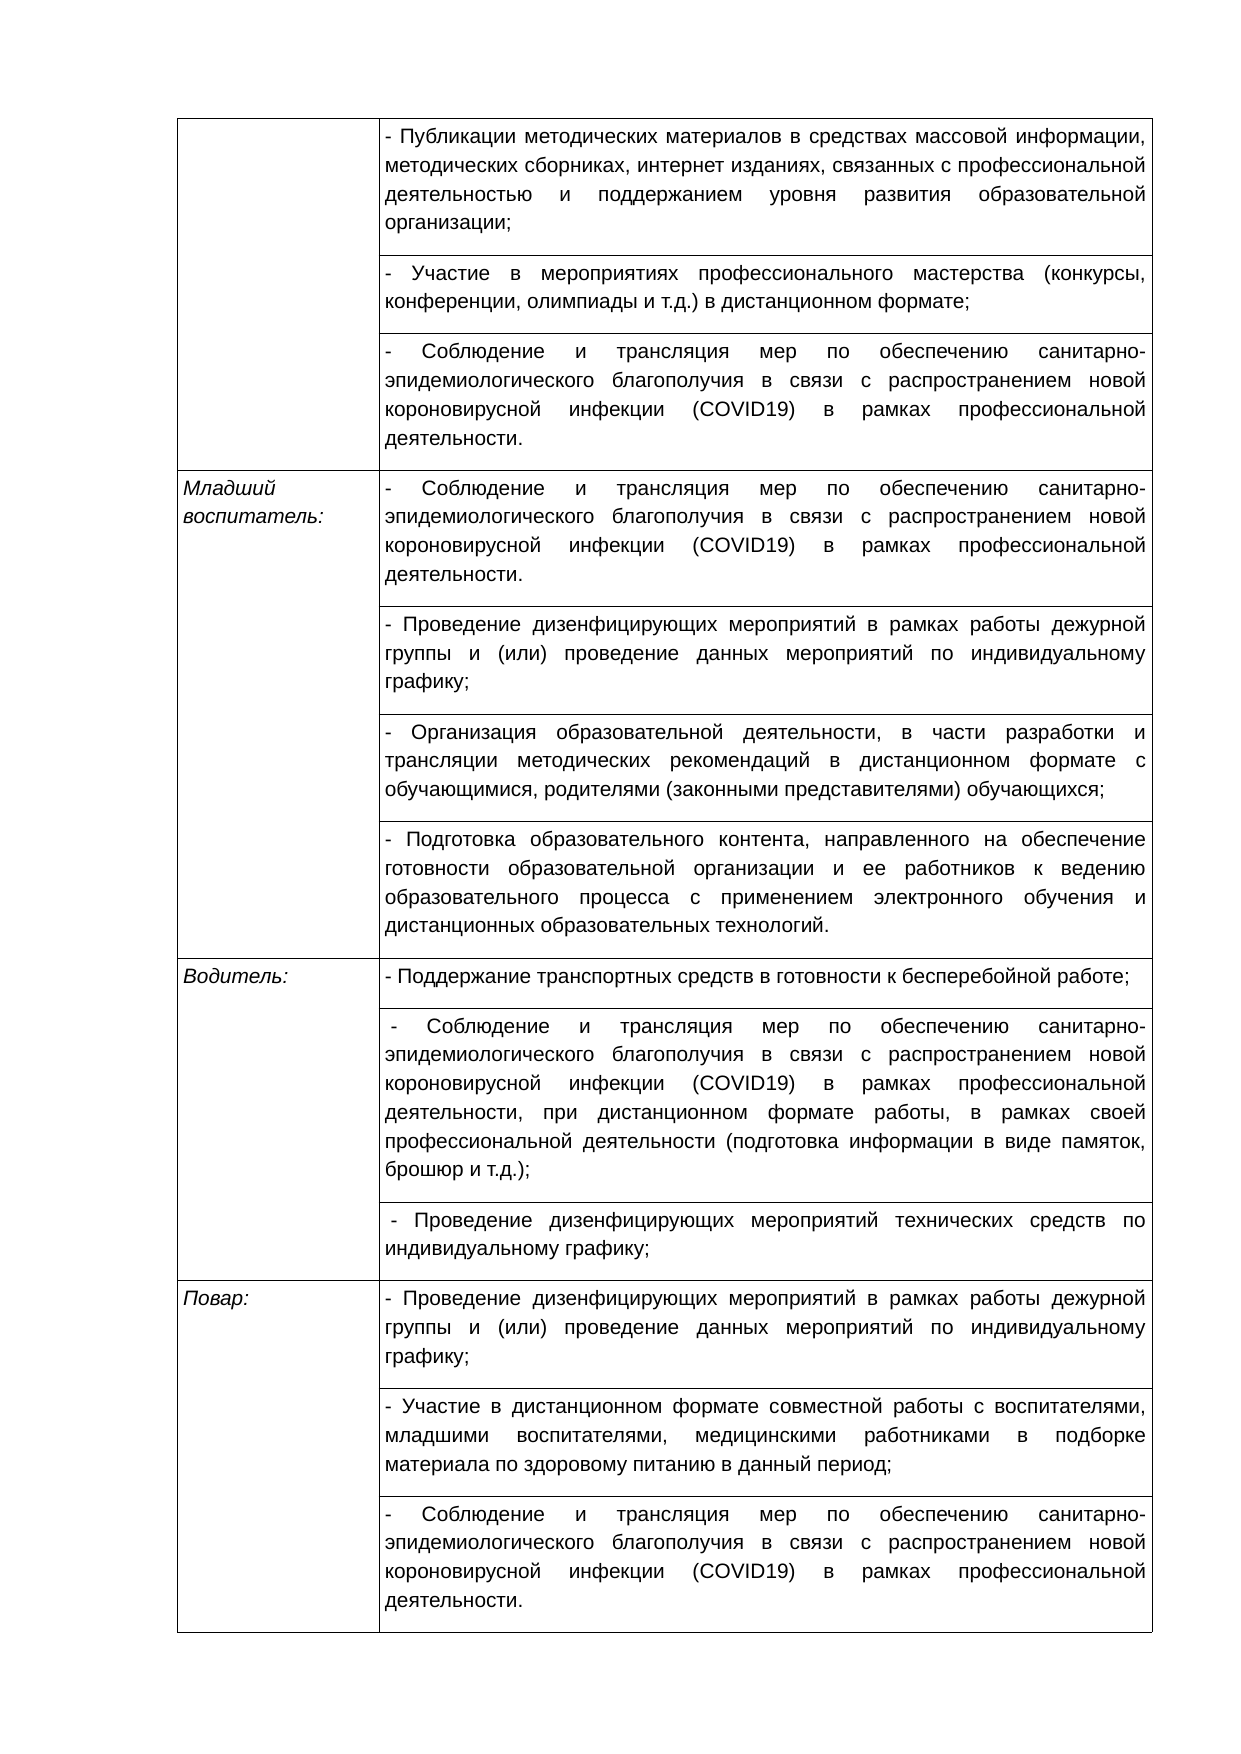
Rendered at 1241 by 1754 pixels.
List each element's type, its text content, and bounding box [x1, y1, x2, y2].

table_cell - Соблюдение и трансляция мер по обеспечению санитарно- эпидемиологического благополучия в связи с распространением новой короновирусной инфекции (COVID19) в рамках профессиональной деятельности, при дистанционном формате работы, в рамках своей профессиональной деятельности (подготовка информации в виде памяток, брошюр и т.д.); [380, 1009, 1152, 1202]
table_cell - Участие в мероприятиях профессионального мастерства (конкурсы, конференции, олимпиады и т.д.) в дистанционном формате; [380, 256, 1152, 333]
table_cell Младший воспитатель: [178, 471, 379, 958]
table_header [178, 119, 379, 470]
table_cell - Соблюдение и трансляция мер по обеспечению санитарно- эпидемиологического благополучия в связи с распространением новой короновирусной инфекции (COVID19) в рамках профессиональной деятельности. [380, 334, 1152, 470]
table_cell - Проведение дизенфицирующих мероприятий в рамках работы дежурной группы и (или) проведение данных мероприятий по индивидуальному графику; [380, 1281, 1152, 1388]
table_cell - Соблюдение и трансляция мер по обеспечению санитарно- эпидемиологического благополучия в связи с распространением новой короновирусной инфекции (COVID19) в рамках профессиональной деятельности. [380, 471, 1152, 606]
table_cell - Подготовка образовательного контента, направленного на обеспечение готовности образовательной организации и ее работников к ведению образовательного процесса с применением электронного обучения и дистанционных образовательных технологий. [380, 822, 1152, 958]
table_cell Повар: [178, 1281, 379, 1632]
table_cell - Проведение дизенфицирующих мероприятий технических средств по индивидуальному графику; [380, 1203, 1152, 1280]
table_cell - Соблюдение и трансляция мер по обеспечению санитарно- эпидемиологического благополучия в связи с распространением новой короновирусной инфекции (COVID19) в рамках профессиональной деятельности. [380, 1497, 1152, 1632]
table_cell - Публикации методических материалов в средствах массовой информации, методических сборниках, интернет изданиях, связанных с профессиональной деятельностью и поддержанием уровня развития образовательной организации; [380, 119, 1152, 254]
table_cell - Организация образовательной деятельности, в части разработки и трансляции методических рекомендаций в дистанционном формате с обучающимися, родителями (законными представителями) обучающихся; [380, 715, 1152, 821]
table_cell Водитель: [178, 959, 379, 1280]
table_cell - Проведение дизенфицирующих мероприятий в рамках работы дежурной группы и (или) проведение данных мероприятий по индивидуальному графику; [380, 607, 1152, 714]
table_cell - Участие в дистанционном формате совместной работы с воспитателями, младшими воспитателями, медицинскими работниками в подборке материала по здоровому питанию в данный период; [380, 1389, 1152, 1496]
table_cell - Поддержание транспортных средств в готовности к бесперебойной работе; [380, 959, 1152, 1008]
